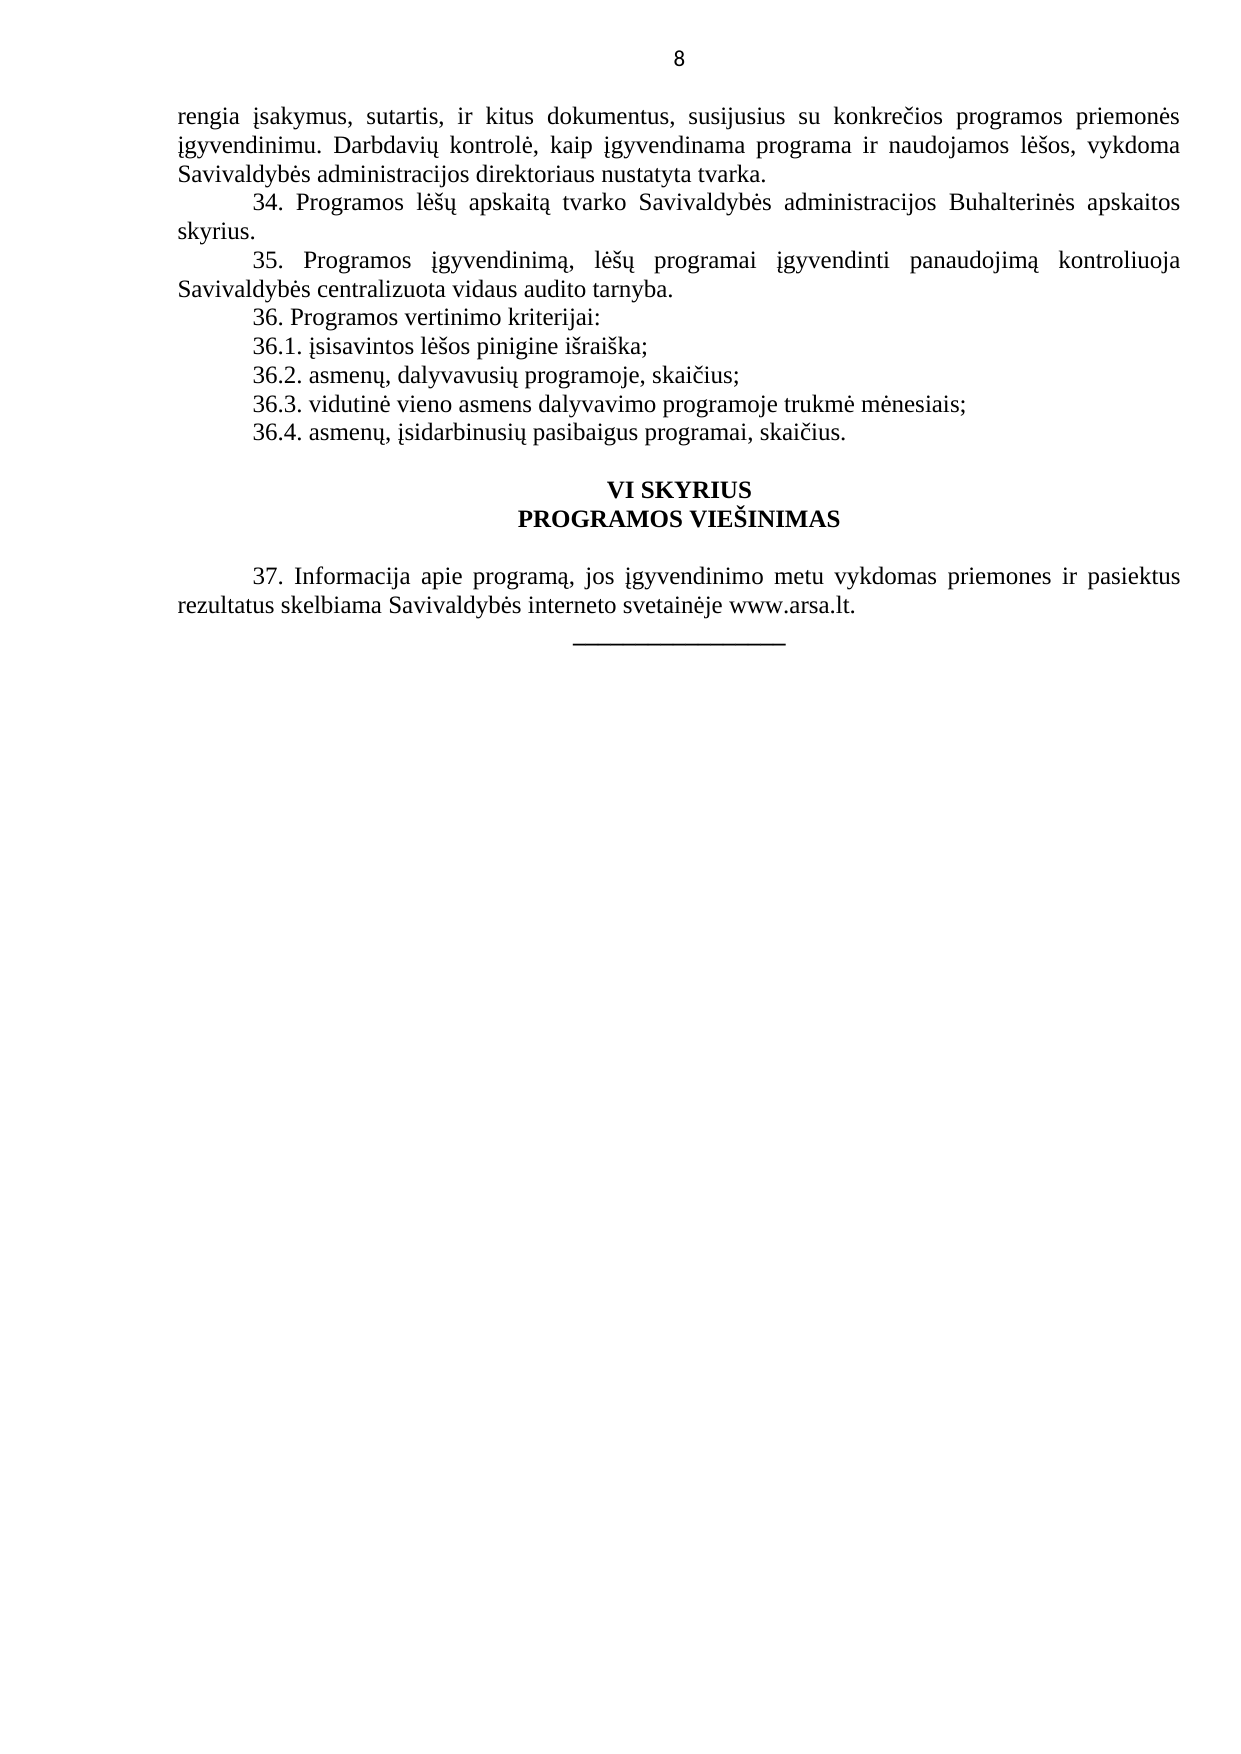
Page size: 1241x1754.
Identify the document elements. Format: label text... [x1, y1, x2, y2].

text _________________ [177, 619, 1181, 647]
text 36. Programos vertinimo kriterijai: [177, 302, 1181, 331]
text 35. Programos įgyvendinimą, lėšų programai įgyvendinti panaudojimą kontroliuoja Savivaldybės centralizuota vidaus audito tarnyba. [177, 245, 1181, 302]
text 36.3. vidutinė vieno asmens dalyvavimo programoje trukmė mėnesiais; [177, 389, 1181, 417]
text 37. Informacija apie programą, jos įgyvendinimo metu vykdomas priemones ir pasiektus rezultatus skelbiama Savivaldybės interneto svetainėje www.arsa.lt. [177, 561, 1181, 619]
text PROGRAMOS VIEŠINIMAS [177, 504, 1181, 532]
text rengia įsakymus, sutartis, ir kitus dokumentus, susijusius su konkrečios programos priemonės įgyvendinimu. Darbdavių kontrolė, kaip įgyvendinama programa ir naudojamos lėšos, vykdoma Savivaldybės administracijos direktoriaus nustatyta tvarka. [177, 101, 1181, 187]
text 36.4. asmenų, įsidarbinusių pasibaigus programai, skaičius. [177, 417, 1181, 446]
text VI SKYRIUS [177, 475, 1181, 504]
text 36.2. asmenų, dalyvavusių programoje, skaičius; [177, 360, 1181, 389]
text 34. Programos lėšų apskaitą tvarko Savivaldybės administracijos Buhalterinės apskaitos skyrius. [177, 187, 1181, 245]
text 36.1. įsisavintos lėšos pinigine išraiška; [177, 331, 1181, 360]
